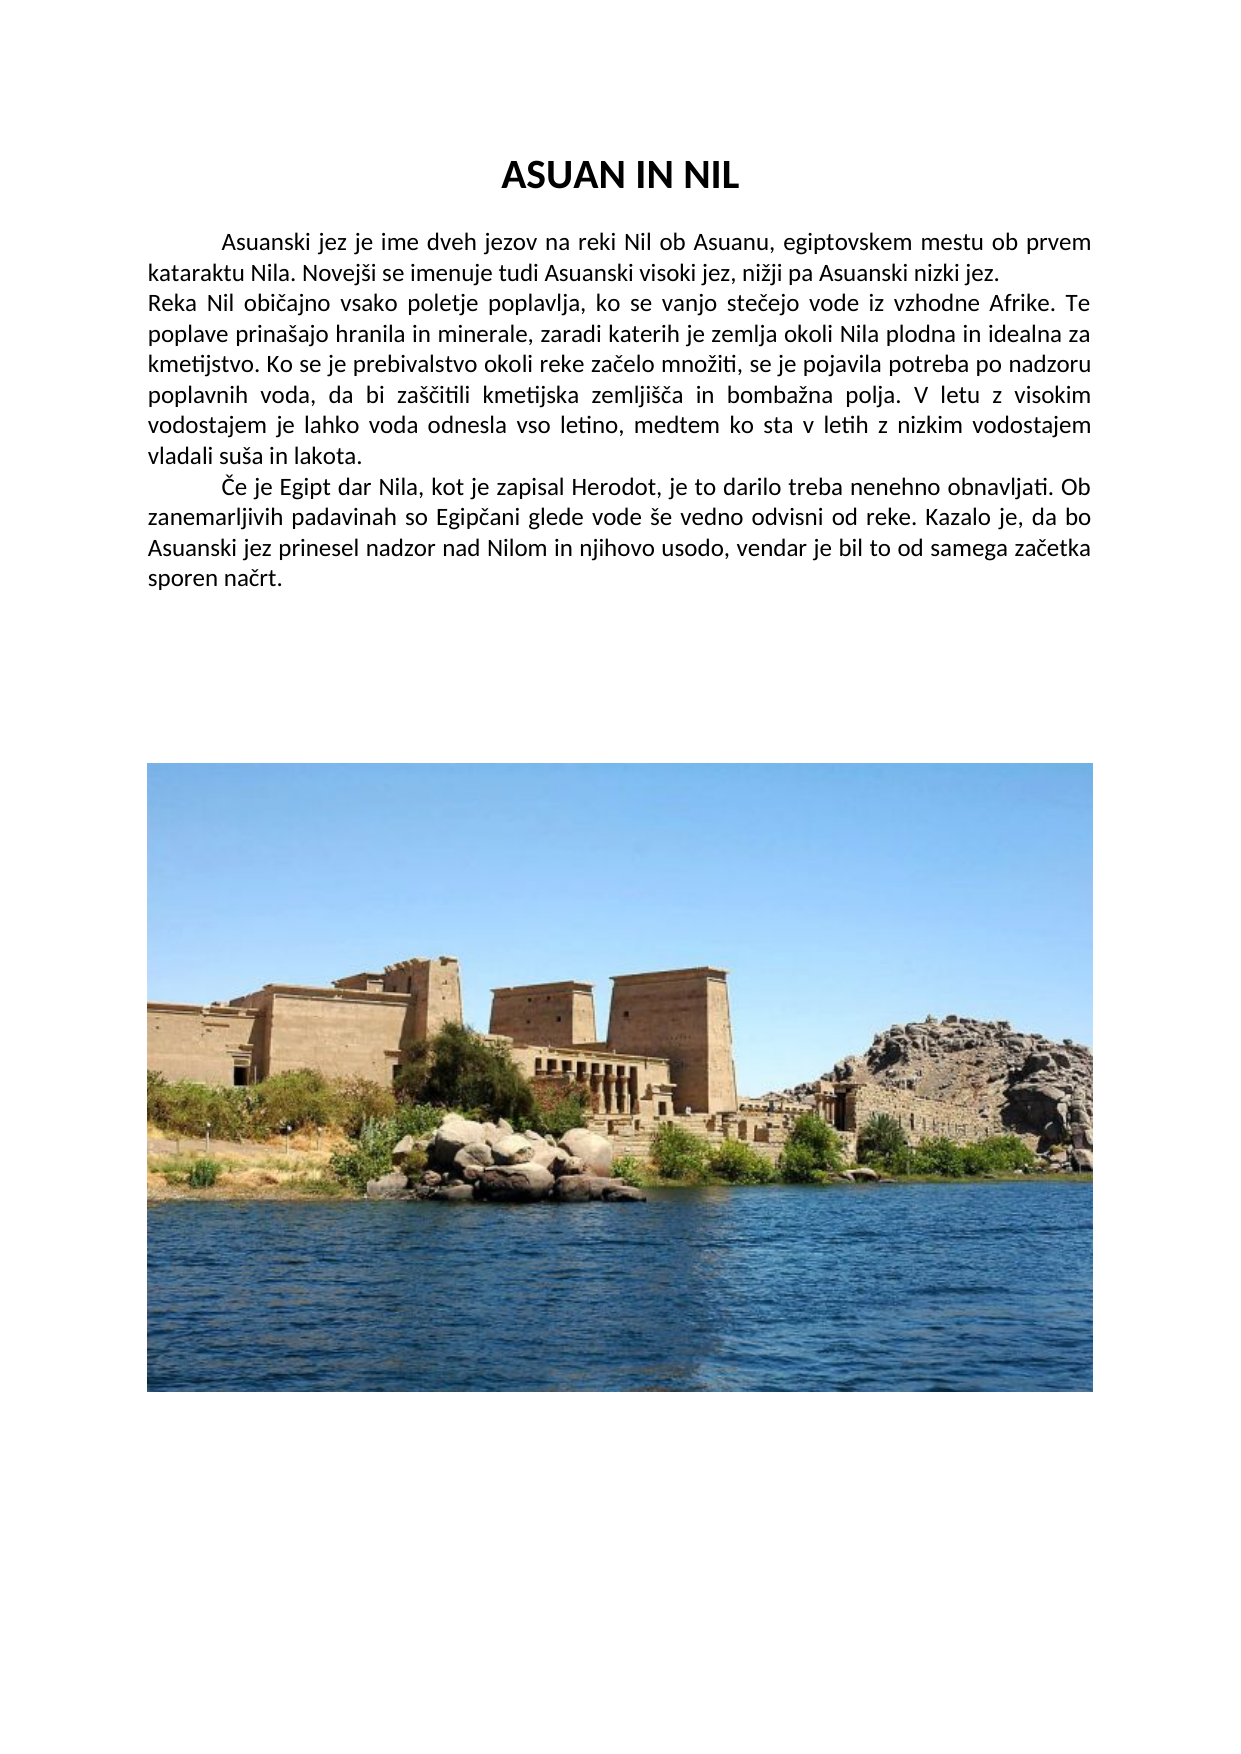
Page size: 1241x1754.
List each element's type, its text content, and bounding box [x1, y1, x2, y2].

picture [147, 763, 1093, 1392]
text Asuanski jez je ime dveh jezov na reki Nil ob Asuanu, egiptovskem mestu ob prvem kataraktu Nila. Novejši se imenuje tudi Asuanski visoki jez, nižji pa Asuanski nizki jez. [148, 226, 1093, 287]
text ASUAN IN NIL [148, 148, 1093, 198]
text Če je Egipt dar Nila, kot je zapisal Herodot, je to darilo treba nenehno obnavljati. Ob zanemarljivih padavinah so Egipčani glede vode še vedno odvisni od reke. Kazalo je, da bo Asuanski jez prinesel nadzor nad Nilom in njihovo usodo, vendar je bil to od samega začetka sporen načrt. [148, 471, 1093, 593]
text Reka Nil običajno vsako poletje poplavlja, ko se vanjo stečejo vode iz vzhodne Afrike. Te poplave prinašajo hranila in minerale, zaradi katerih je zemlja okoli Nila plodna in idealna za kmetijstvo. Ko se je prebivalstvo okoli reke začelo množiti, se je pojavila potreba po nadzoru poplavnih voda, da bi zaščitili kmetijska zemljišča in bombažna polja. V letu z visokim vodostajem je lahko voda odnesla vso letino, medtem ko sta v letih z nizkim vodostajem vladali suša in lakota. [148, 287, 1093, 471]
